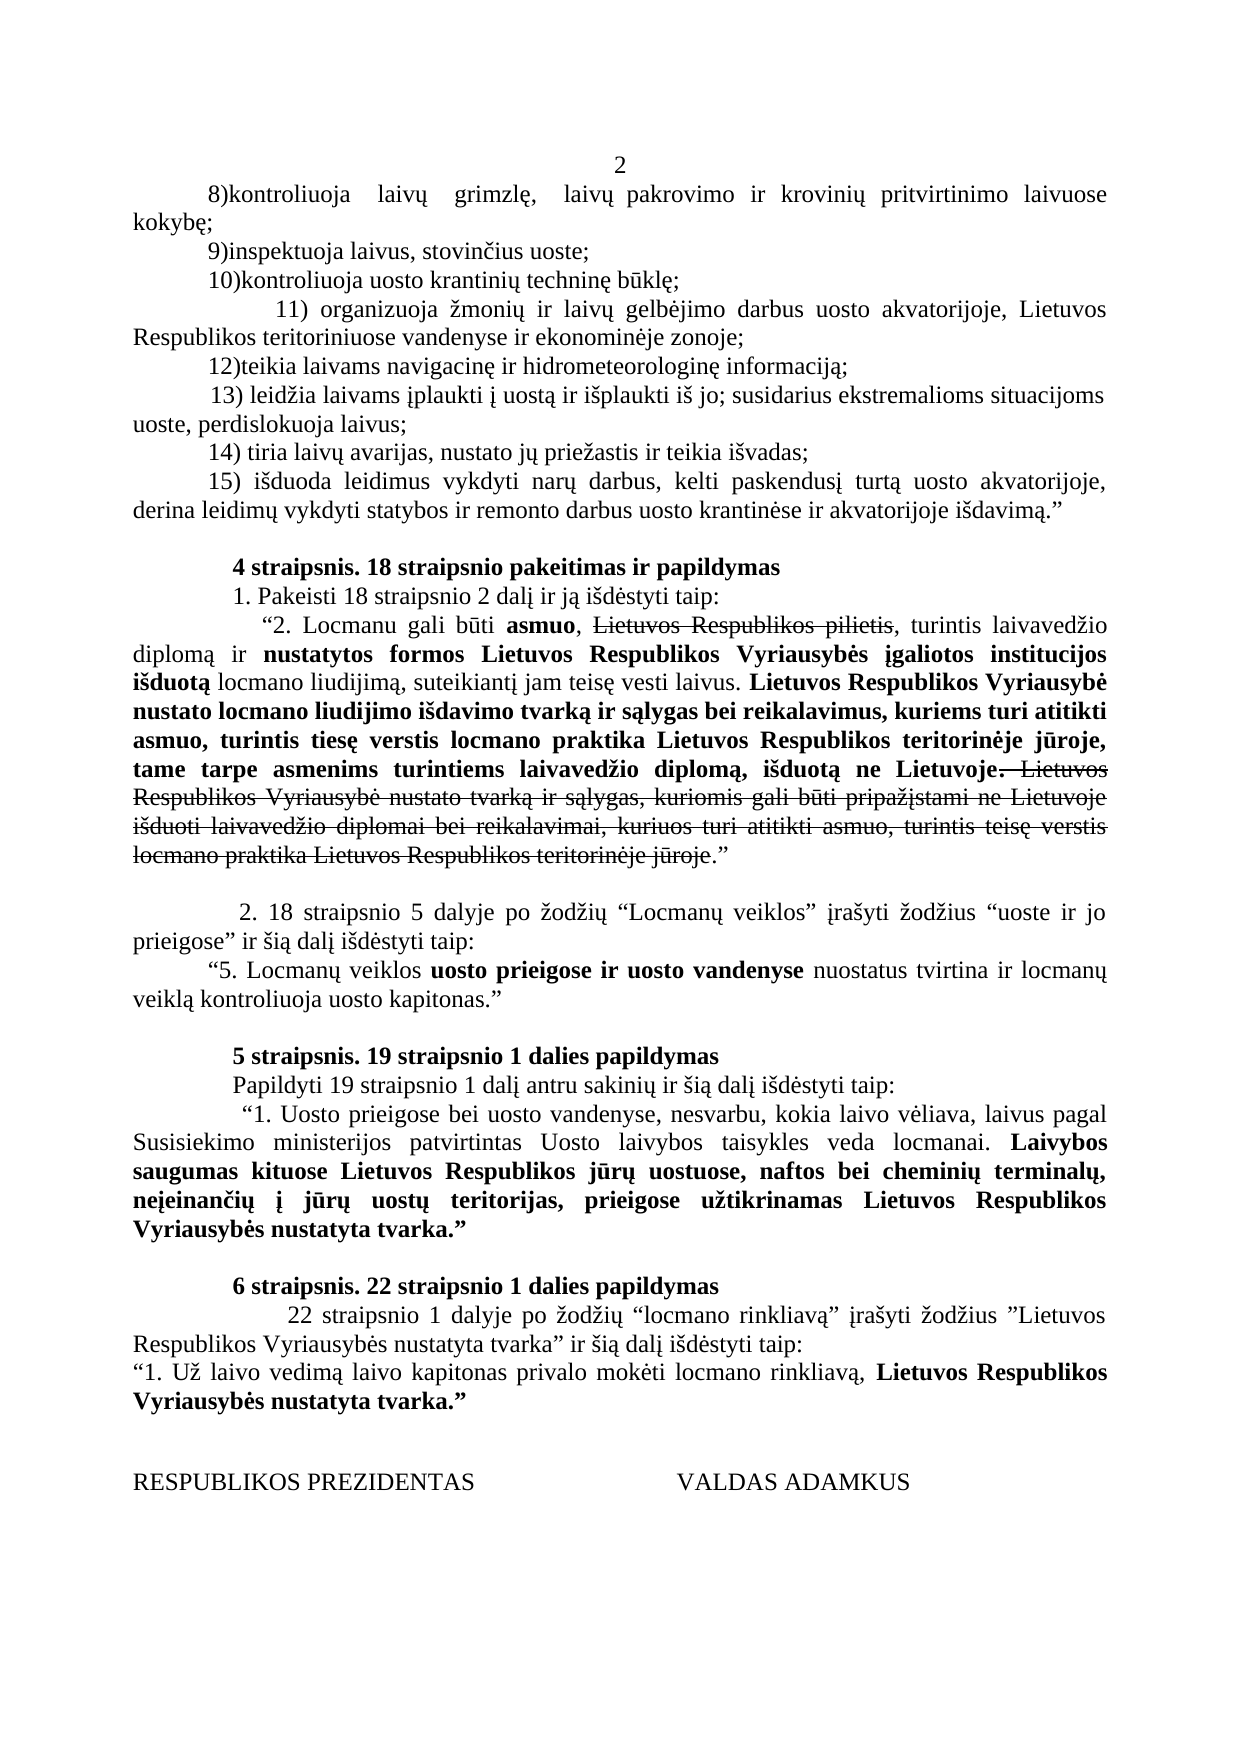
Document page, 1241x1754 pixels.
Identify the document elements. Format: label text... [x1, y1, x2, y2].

text 14) tiria laivų avarijas, nustato jų priežastis ir teikia išvadas; [133, 437, 1108, 466]
text “1. Už laivo vedimą laivo kapitonas privalo mokėti locmano rinkliavą, Lietuvos Respublikos Vyriausybės nustatyta tvarka.” [133, 1357, 1108, 1415]
text “2. Locmanu gali būti asmuo, Lietuvos Respublikos pilietis, turintis laivavedžio diplomą ir nustatytos formos Lietuvos Respublikos Vyriausybės įgaliotos institucijos išduotą locmano liudijimą, suteikiantį jam teisę vesti laivus. Lietuvos Respublikos Vyriausybė nustato locmano liudijimo išdavimo tvarką ir sąlygas bei reikalavimus, kuriems turi atitikti asmuo, turintis tiesę verstis locmano praktika Lietuvos Respublikos teritorinėje jūroje, tame tarpe asmenims turintiems laivavedžio diplomą, išduotą ne Lietuvoje. Lietuvos Respublikos Vyriausybė nustato tvarką ir sąlygas, kuriomis gali būti pripažįstami ne Lietuvoje išduoti laivavedžio diplomai bei reikalavimai, kuriuos turi atitikti asmuo, turintis teisę verstis locmano praktika Lietuvos Respublikos teritorinėje jūroje.” [133, 610, 1108, 827]
text 15) išduoda leidimus vykdyti narų darbus, kelti paskendusį turtą uosto akvatorijoje, derina leidimų vykdyti statybos ir remonto darbus uosto krantinėse ir akvatorijoje išdavimą.” [133, 466, 1108, 524]
text 12)teikia laivams navigacinę ir hidrometeorologinę informaciją; [133, 351, 1108, 380]
text 5 straipsnis. 19 straipsnio 1 dalies papildymas [133, 1041, 1108, 1070]
text 10)kontroliuoja uosto krantinių techninę būklę; [133, 265, 1108, 294]
text 11) organizuoja žmonių ir laivų gelbėjimo darbus uosto akvatorijoje, Lietuvos Respublikos teritoriniuose vandenyse ir ekonominėje zonoje; [133, 294, 1108, 351]
text 1. Pakeisti 18 straipsnio 2 dalį ir ją išdėstyti taip: [133, 581, 1108, 610]
text 2. 18 straipsnio 5 dalyje po žodžių “Locmanų veiklos” įrašyti žodžius “uoste ir jo prieigose” ir šią dalį išdėstyti taip: [133, 897, 1108, 955]
text 6 straipsnis. 22 straipsnio 1 dalies papildymas [133, 1271, 1108, 1300]
text 13) leidžia laivams įplaukti į uostą ir išplaukti iš jo; susidarius ekstremalioms situacijoms uoste, perdislokuoja laivus; [133, 380, 1108, 437]
text 4 straipsnis. 18 straipsnio pakeitimas ir papildymas [133, 552, 1108, 581]
text “5. Locmanų veiklos uosto prieigose ir uosto vandenyse nuostatus tvirtina ir locmanų veiklą kontroliuoja uosto kapitonas.” [133, 955, 1108, 1012]
text “1. Uosto prieigose bei uosto vandenyse, nesvarbu, kokia laivo vėliava, laivus pagal Susisiekimo ministerijos patvirtintas Uosto laivybos taisykles veda locmanai. Laivybos saugumas kituose Lietuvos Respublikos jūrų uostuose, naftos bei cheminių terminalų, neįeinančių į jūrų uostų teritorijas, prieigose užtikrinamas Lietuvos Respublikos Vyriausybės nustatyta tvarka.” [133, 1099, 1108, 1242]
text 8)kontroliuoja laivų grimzlę, laivų pakrovimo ir krovinių pritvirtinimo laivuose kokybę; [133, 179, 1108, 236]
text “2. Locmanu gali būti asmuo, Lietuvos Respublikos pilietis, turintis laivavedžio diplomą ir nustatytos formos Lietuvos Respublikos Vyriausybės įgaliotos institucijos išduotą locmano liudijimą, suteikiantį jam teisę vesti laivus. Lietuvos Respublikos Vyriausybė nustato locmano liudijimo išdavimo tvarką ir sąlygas bei reikalavimus, kuriems turi atitikti asmuo, turintis tiesę verstis locmano praktika Lietuvos Respublikos teritorinėje jūroje, tame tarpe asmenims turintiems laivavedžio diplomą, išduotą ne Lietuvoje. Lietuvos Respublikos Vyriausybė nustato tvarką ir sąlygas, kuriomis gali būti pripažįstami ne Lietuvoje išduoti laivavedžio diplomai bei reikalavimai, kuriuos turi atitikti asmuo, turintis teisę verstis locmano praktika Lietuvos Respublikos teritorinėje jūroje.” [133, 828, 1108, 869]
text 9)inspektuoja laivus, stovinčius uoste; [133, 236, 1108, 265]
text RESPUBLIKOS PREZIDENTAS VALDAS ADAMKUS [133, 1467, 1108, 1496]
text 22 straipsnio 1 dalyje po žodžių “locmano rinkliavą” įrašyti žodžius ”Lietuvos Respublikos Vyriausybės nustatyta tvarka” ir šią dalį išdėstyti taip: [133, 1300, 1108, 1357]
text Papildyti 19 straipsnio 1 dalį antru sakinių ir šią dalį išdėstyti taip: [133, 1070, 1108, 1099]
